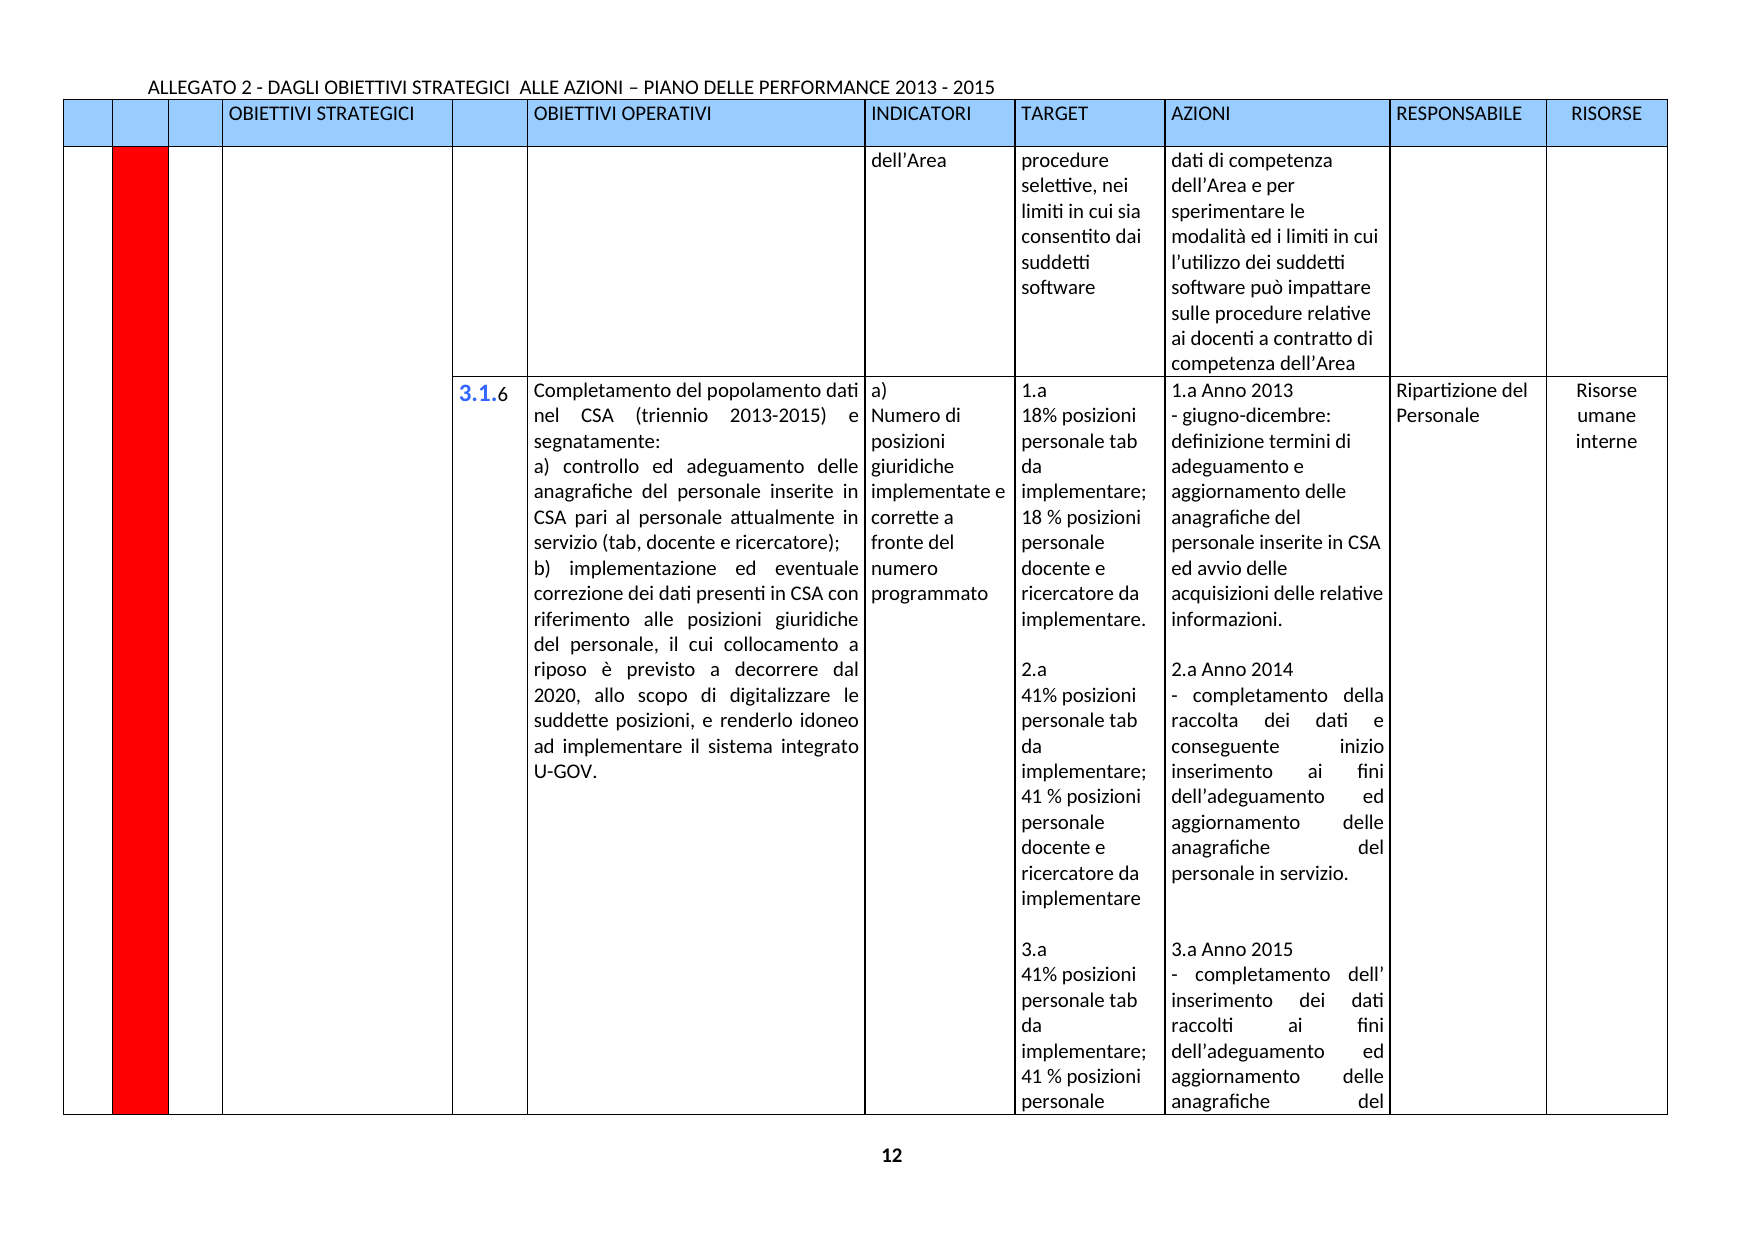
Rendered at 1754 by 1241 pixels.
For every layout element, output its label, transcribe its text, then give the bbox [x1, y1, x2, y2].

table_cell SERVIZI [113, 147, 168, 1114]
table_cell Ripartizione del Personale [1391, 377, 1546, 1114]
table_cell dell’Area [866, 147, 1014, 376]
table_cell procedure selettive, nei limiti in cui sia consentito dai suddetti software [1016, 147, 1164, 376]
table_header AZIONI [1166, 100, 1389, 146]
table_header RISORSE [1547, 100, 1667, 146]
table_cell [453, 147, 527, 376]
table_cell a) Numero di posizioni giuridiche implementate e corrette a fronte del numero programmato [866, 377, 1014, 1114]
table_header [453, 100, 527, 146]
table_cell [528, 147, 864, 376]
table_header [113, 100, 168, 146]
table_header TARGET [1016, 100, 1164, 146]
table_header OBIETTIVI OPERATIVI [528, 100, 864, 146]
table_cell 1.a Anno 2013 - giugno-dicembre: definizione termini di adeguamento e aggiornamento delle anagrafiche del personale inserite in CSA ed avvio delle acquisizioni delle relative informazioni. 2.a Anno 2014 - completamento della raccolta dei dati e conseguente inizio inserimento ai fini dell’adeguamento ed aggiornamento delle anagrafiche del personale in servizio. 3.a Anno 2015 - completamento dell’ inserimento dei dati raccolti ai fini dell’adeguamento ed aggiornamento delle anagrafiche del [1166, 377, 1389, 1114]
table_cell [223, 147, 452, 1114]
table_cell [1391, 147, 1546, 376]
table_cell dati di competenza dell’Area e per sperimentare le modalità ed i limiti in cui l’utilizzo dei suddetti software può impattare sulle procedure relative ai docenti a contratto di competenza dell’Area [1166, 147, 1389, 376]
table_header [64, 100, 112, 146]
table_header OBIETTIVI STRATEGICI [223, 100, 452, 146]
table_cell [1547, 147, 1667, 376]
table_cell Risorse umane interne [1547, 377, 1667, 1114]
table_header RESPONSABILE [1391, 100, 1546, 146]
table_header INDICATORI [866, 100, 1014, 146]
table_header [169, 100, 222, 146]
table_cell [64, 147, 112, 1114]
table_cell 1.a 18% posizioni personale tab da implementare; 18 % posizioni personale docente e ricercatore da implementare. 2.a 41% posizioni personale tab da implementare; 41 % posizioni personale docente e ricercatore da implementare 3.a 41% posizioni personale tab da implementare; 41 % posizioni personale [1016, 377, 1164, 1114]
table_cell [169, 147, 222, 1114]
table_cell Completamento del popolamento dati nel CSA (triennio 2013-2015) e segnatamente: a) controllo ed adeguamento delle anagrafiche del personale inserite in CSA pari al personale attualmente in servizio (tab, docente e ricercatore); b) implementazione ed eventuale correzione dei dati presenti in CSA con riferimento alle posizioni giuridiche del personale, il cui collocamento a riposo è previsto a decorrere dal 2020, allo scopo di digitalizzare le suddette posizioni, e renderlo idoneo ad implementare il sistema integrato U-GOV. [528, 377, 864, 1114]
table_cell 3.1.6 [453, 377, 527, 1114]
